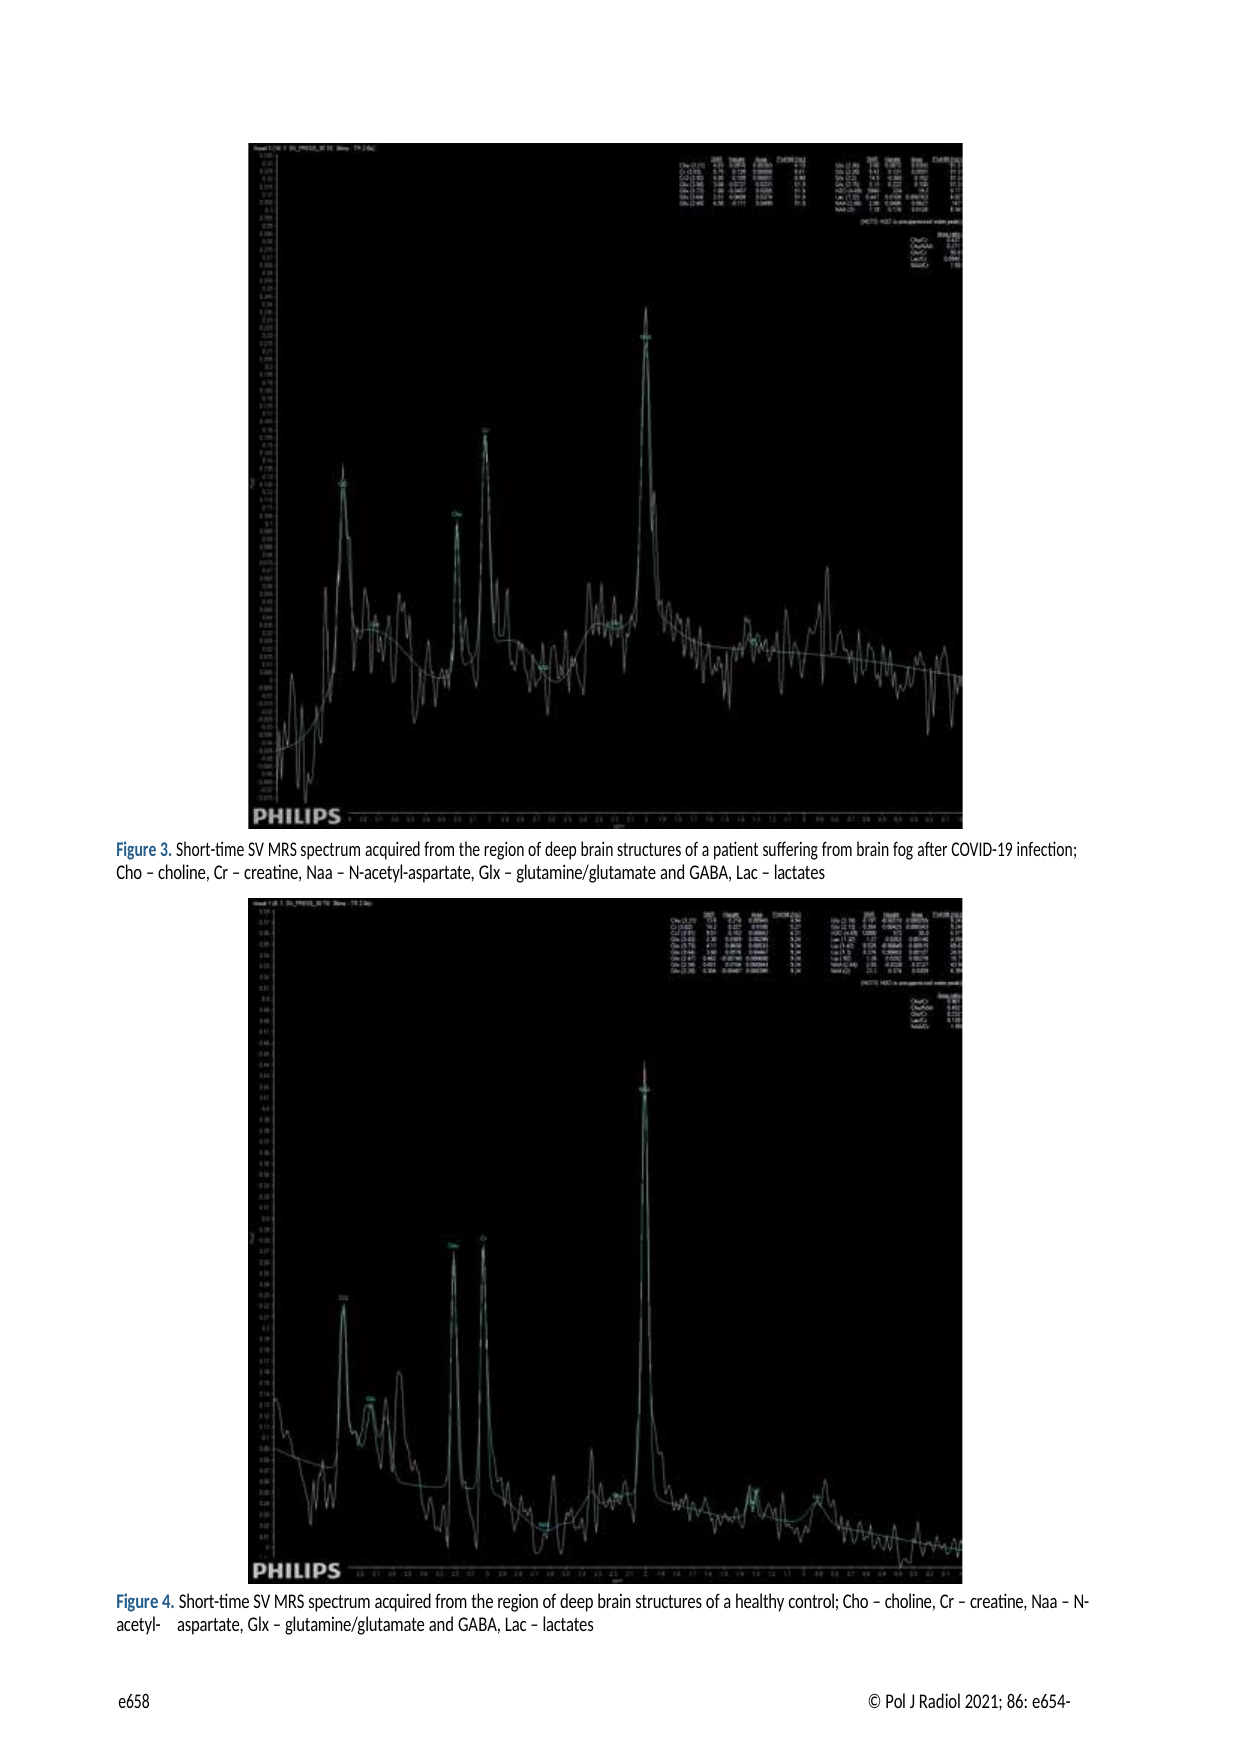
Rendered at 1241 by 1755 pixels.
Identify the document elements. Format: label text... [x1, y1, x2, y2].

text © Pol J Radiol 2021; 86: e654-e660 [867, 1689, 1094, 1714]
text e658 [118, 1689, 152, 1714]
text Figure 4. Short-time SV MRS spectrum acquired from the region of deep brain structures of a healthy control; Cho – choline, Cr – creatine, Naa – N-acetyl- aspartate, Glx – glutamine/glutamate and GABA, Lac – lactates [116, 1590, 1093, 1636]
text Figure 3. Short-time SV MRS spectrum acquired from the region of deep brain structures of a patient suffering from brain fog after COVID-19 infection; Cho – choline, Cr – creatine, Naa – N-acetyl-aspartate, Glx – glutamine/glutamate and GABA, Lac – lactates [116, 838, 1092, 884]
